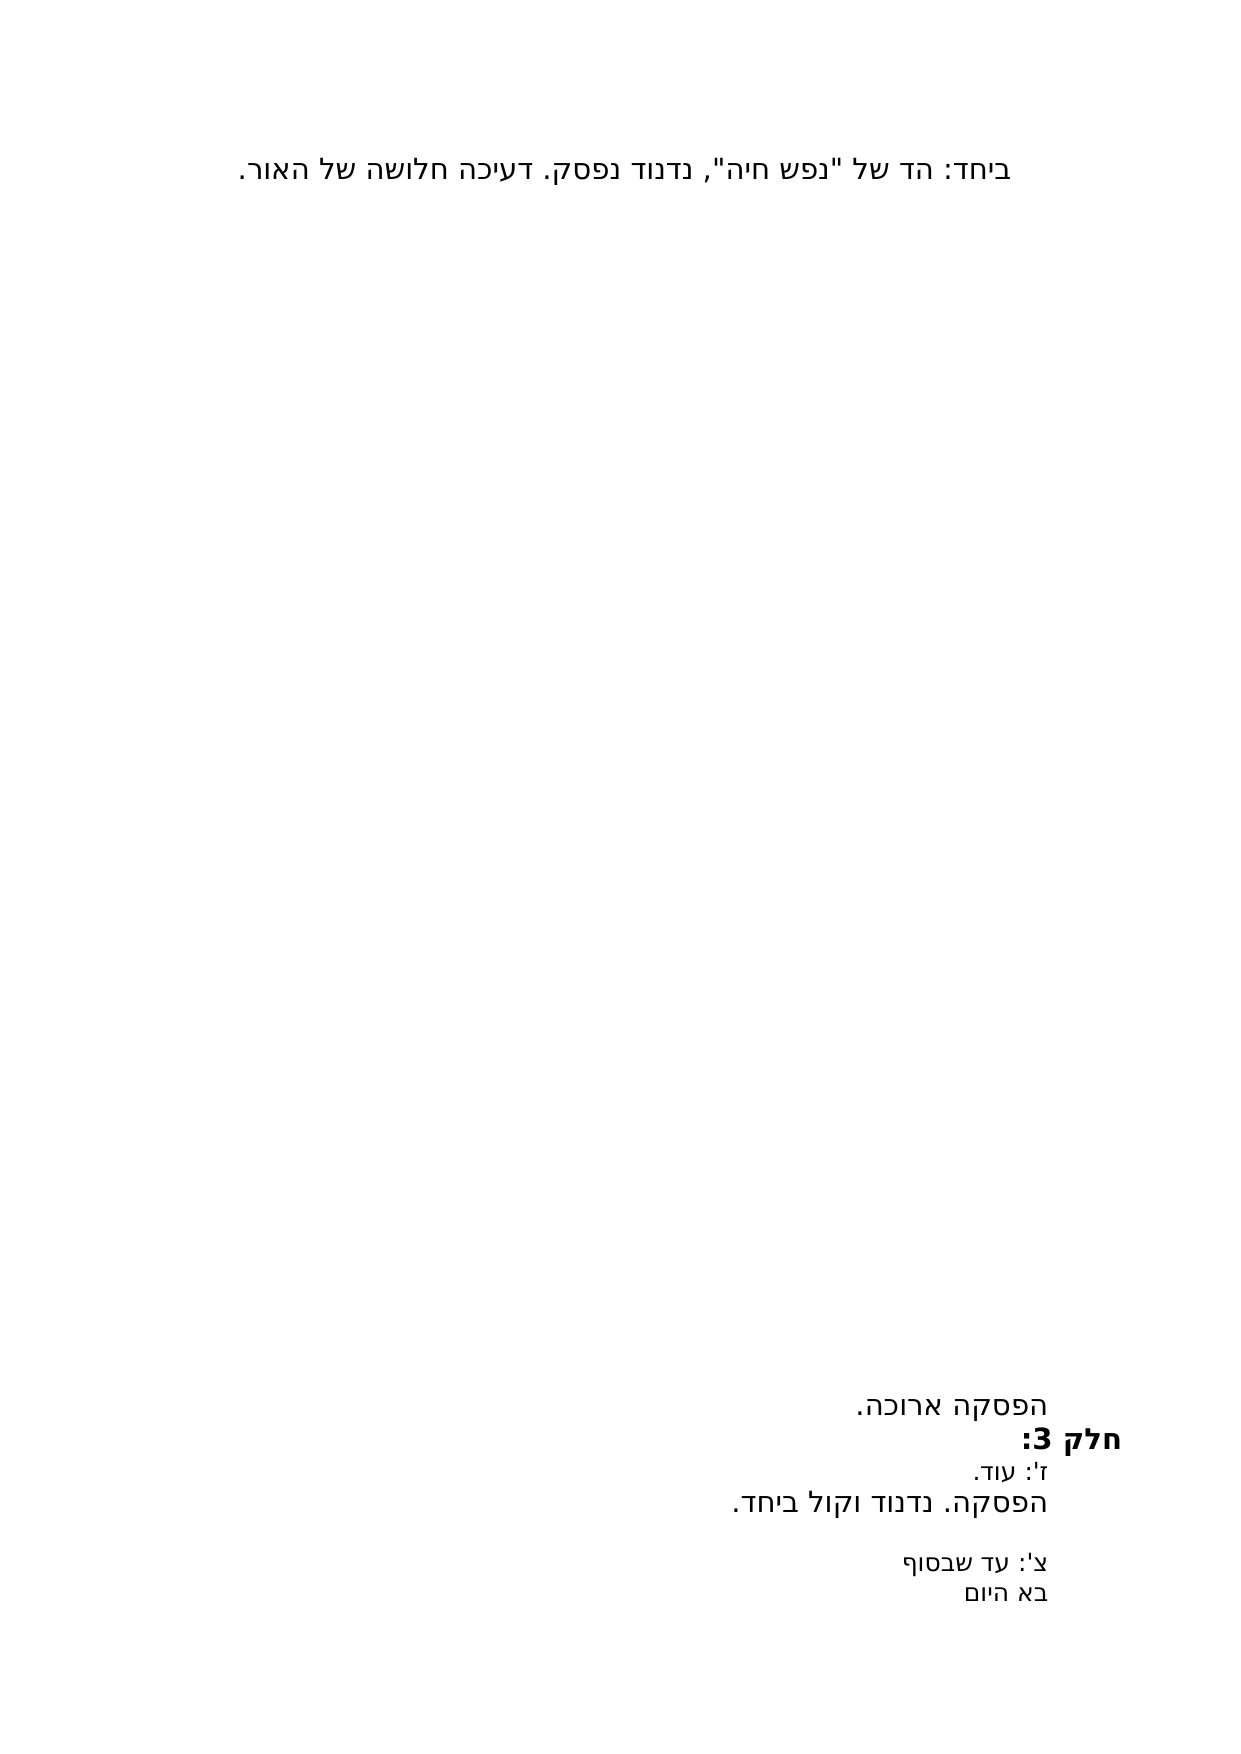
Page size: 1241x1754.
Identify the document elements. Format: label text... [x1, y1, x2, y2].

text ביחד: הד של "נפש חיה", נדנוד נפסק. דעיכה חלושה של האור. [118, 152, 1122, 186]
text הפסקה. נדנוד וקול ביחד. [118, 1486, 1048, 1520]
text חלק 3: [118, 1423, 1122, 1457]
text צ': עד שבסוף [118, 1548, 1048, 1578]
text בא היום [118, 1578, 1048, 1607]
text הפסקה ארוכה. [118, 1389, 1048, 1423]
text ז': עוד. [118, 1457, 1048, 1486]
